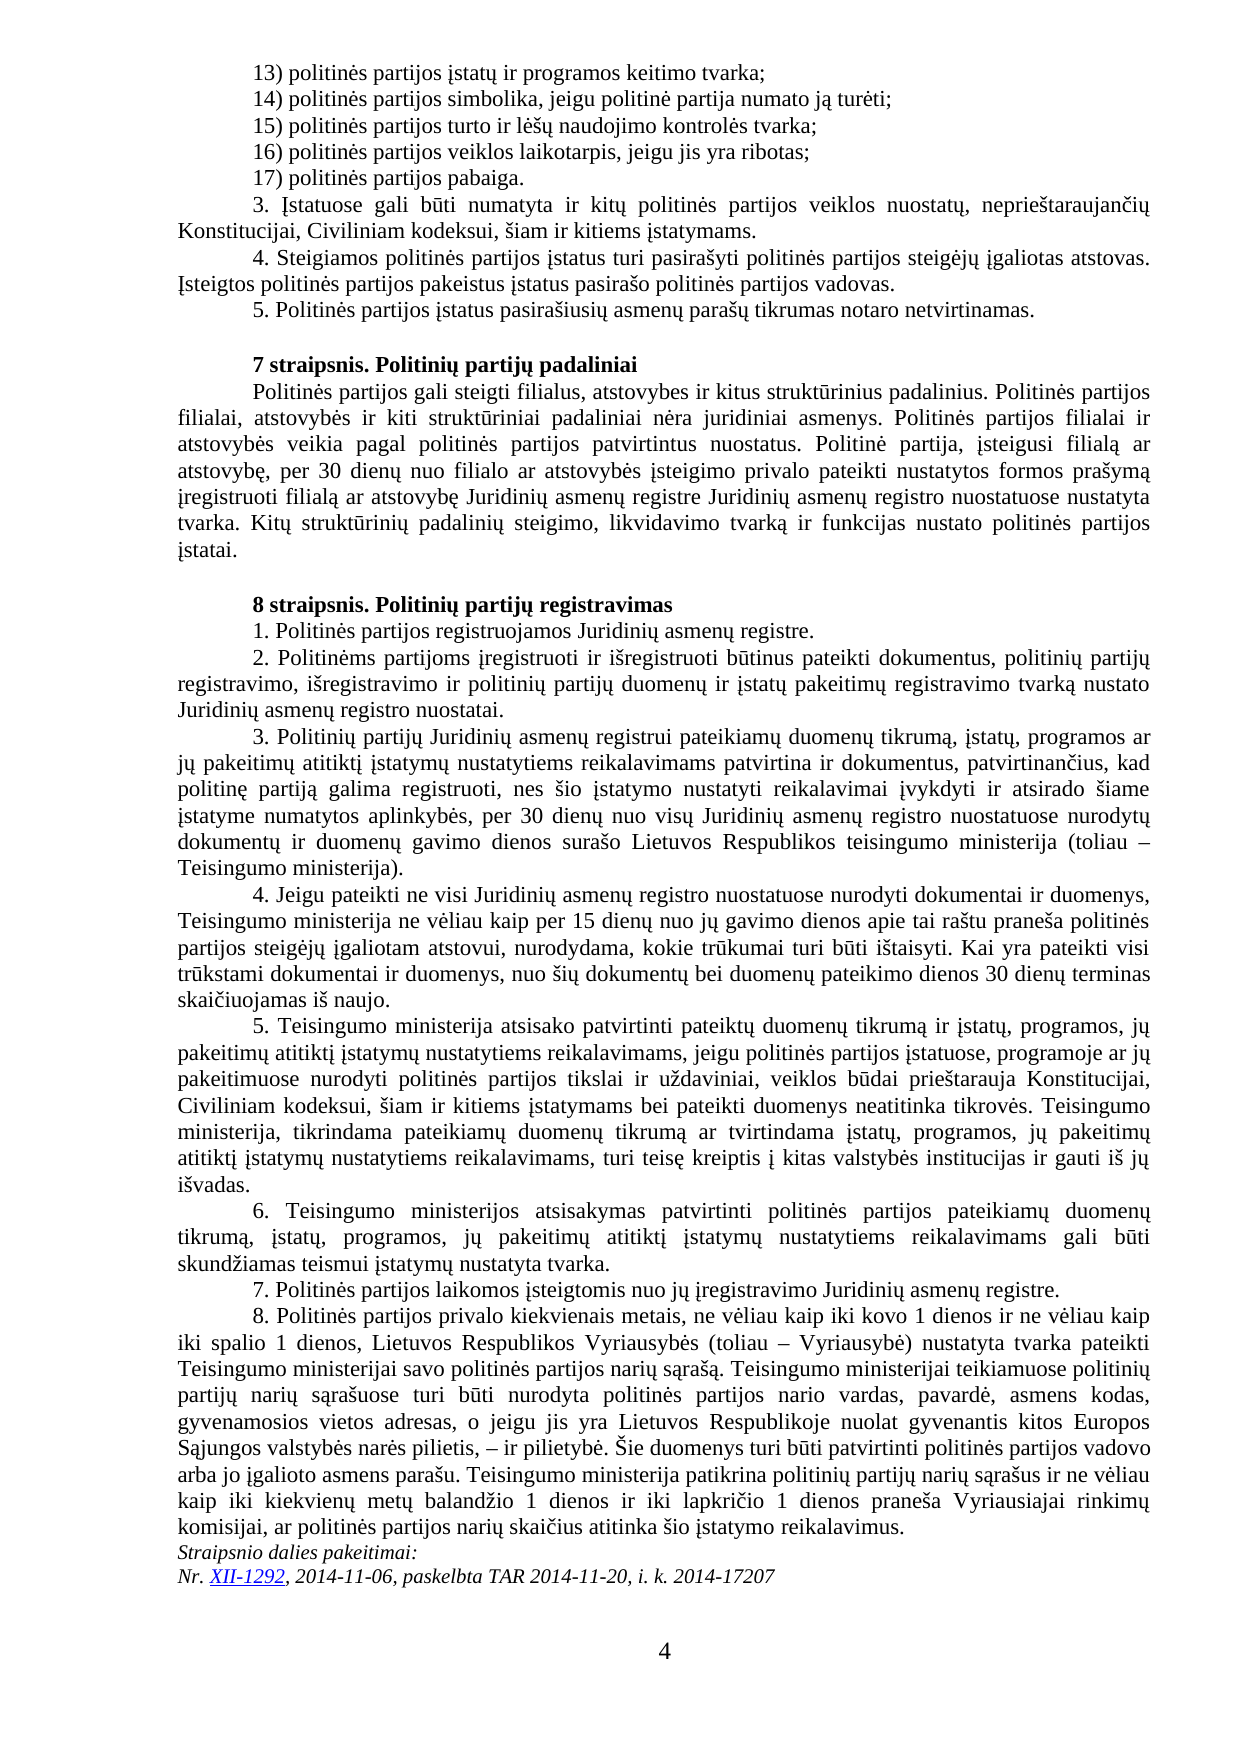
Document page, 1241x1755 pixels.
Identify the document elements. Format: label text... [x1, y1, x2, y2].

text 17) politinės partijos pabaiga. [177, 164, 1152, 191]
text 7 straipsnis. Politinių partijų padaliniai [177, 351, 1152, 378]
text Politinės partijos gali steigti filialus, atstovybes ir kitus struktūrinius padalinius. Politinės partijos filialai, atstovybės ir kiti struktūriniai padaliniai nėra juridiniai asmenys. Politinės partijos filialai ir atstovybės veikia pagal politinės partijos patvirtintus nuostatus. Politinė partija, įsteigusi filialą ar atstovybę, per 30 dienų nuo filialo ar atstovybės įsteigimo privalo pateikti nustatytos formos prašymą įregistruoti filialą ar atstovybę Juridinių asmenų registre Juridinių asmenų registro nuostatuose nustatyta tvarka. Kitų struktūrinių padalinių steigimo, likvidavimo tvarką ir funkcijas nustato politinės partijos įstatai. [177, 378, 1152, 562]
text 5. Politinės partijos įstatus pasirašiusių asmenų parašų tikrumas notaro netvirtinamas. [177, 296, 1152, 323]
text 2. Politinėms partijoms įregistruoti ir išregistruoti būtinus pateikti dokumentus, politinių partijų registravimo, išregistravimo ir politinių partijų duomenų ir įstatų pakeitimų registravimo tvarką nustato Juridinių asmenų registro nuostatai. [177, 644, 1152, 723]
text Nr. XII-1292, 2014-11-06, paskelbta TAR 2014-11-20, i. k. 2014-17207 [177, 1564, 1152, 1588]
text 8. Politinės partijos privalo kiekvienais metais, ne vėliau kaip iki kovo 1 dienos ir ne vėliau kaip iki spalio 1 dienos, Lietuvos Respublikos Vyriausybės (toliau – Vyriausybė) nustatyta tvarka pateikti Teisingumo ministerijai savo politinės partijos narių sąrašą. Teisingumo ministerijai teikiamuose politinių partijų narių sąrašuose turi būti nurodyta politinės partijos nario vardas, pavardė, asmens kodas, gyvenamosios vietos adresas, o jeigu jis yra Lietuvos Respublikoje nuolat gyvenantis kitos Europos Sąjungos valstybės narės pilietis, – ir pilietybė. Šie duomenys turi būti patvirtinti politinės partijos vadovo arba jo įgalioto asmens parašu. Teisingumo ministerija patikrina politinių partijų narių sąrašus ir ne vėliau kaip iki kiekvienų metų balandžio 1 dienos ir iki lapkričio 1 dienos praneša Vyriausiajai rinkimų komisijai, ar politinės partijos narių skaičius atitinka šio įstatymo reikalavimus. [177, 1302, 1152, 1540]
text Straipsnio dalies pakeitimai: [177, 1540, 1152, 1564]
text 16) politinės partijos veiklos laikotarpis, jeigu jis yra ribotas; [177, 138, 1152, 164]
text 15) politinės partijos turto ir lėšų naudojimo kontrolės tvarka; [177, 112, 1152, 138]
text 8 straipsnis. Politinių partijų registravimas [177, 591, 1152, 617]
text 14) politinės partijos simbolika, jeigu politinė partija numato ją turėti; [177, 85, 1152, 112]
text 7. Politinės partijos laikomos įsteigtomis nuo jų įregistravimo Juridinių asmenų registre. [177, 1276, 1152, 1302]
text 13) politinės partijos įstatų ir programos keitimo tvarka; [177, 59, 1152, 85]
text 4. Jeigu pateikti ne visi Juridinių asmenų registro nuostatuose nurodyti dokumentai ir duomenys, Teisingumo ministerija ne vėliau kaip per 15 dienų nuo jų gavimo dienos apie tai raštu praneša politinės partijos steigėjų įgaliotam atstovui, nurodydama, kokie trūkumai turi būti ištaisyti. Kai yra pateikti visi trūkstami dokumentai ir duomenys, nuo šių dokumentų bei duomenų pateikimo dienos 30 dienų terminas skaičiuojamas iš naujo. [177, 881, 1152, 1013]
text 6. Teisingumo ministerijos atsisakymas patvirtinti politinės partijos pateikiamų duomenų tikrumą, įstatų, programos, jų pakeitimų atitiktį įstatymų nustatytiems reikalavimams gali būti skundžiamas teismui įstatymų nustatyta tvarka. [177, 1197, 1152, 1276]
text 3. Įstatuose gali būti numatyta ir kitų politinės partijos veiklos nuostatų, neprieštaraujančių Konstitucijai, Civiliniam kodeksui, šiam ir kitiems įstatymams. [177, 191, 1152, 243]
text 5. Teisingumo ministerija atsisako patvirtinti pateiktų duomenų tikrumą ir įstatų, programos, jų pakeitimų atitiktį įstatymų nustatytiems reikalavimams, jeigu politinės partijos įstatuose, programoje ar jų pakeitimuose nurodyti politinės partijos tikslai ir uždaviniai, veiklos būdai prieštarauja Konstitucijai, Civiliniam kodeksui, šiam ir kitiems įstatymams bei pateikti duomenys neatitinka tikrovės. Teisingumo ministerija, tikrindama pateikiamų duomenų tikrumą ar tvirtindama įstatų, programos, jų pakeitimų atitiktį įstatymų nustatytiems reikalavimams, turi teisę kreiptis į kitas valstybės institucijas ir gauti iš jų išvadas. [177, 1013, 1152, 1197]
text 4. Steigiamos politinės partijos įstatus turi pasirašyti politinės partijos steigėjų įgaliotas atstovas. Įsteigtos politinės partijos pakeistus įstatus pasirašo politinės partijos vadovas. [177, 243, 1152, 296]
text 1. Politinės partijos registruojamos Juridinių asmenų registre. [177, 617, 1152, 644]
text 3. Politinių partijų Juridinių asmenų registrui pateikiamų duomenų tikrumą, įstatų, programos ar jų pakeitimų atitiktį įstatymų nustatytiems reikalavimams patvirtina ir dokumentus, patvirtinančius, kad politinę partiją galima registruoti, nes šio įstatymo nustatyti reikalavimai įvykdyti ir atsirado šiame įstatyme numatytos aplinkybės, per 30 dienų nuo visų Juridinių asmenų registro nuostatuose nurodytų dokumentų ir duomenų gavimo dienos surašo Lietuvos Respublikos teisingumo ministerija (toliau – Teisingumo ministerija). [177, 723, 1152, 881]
